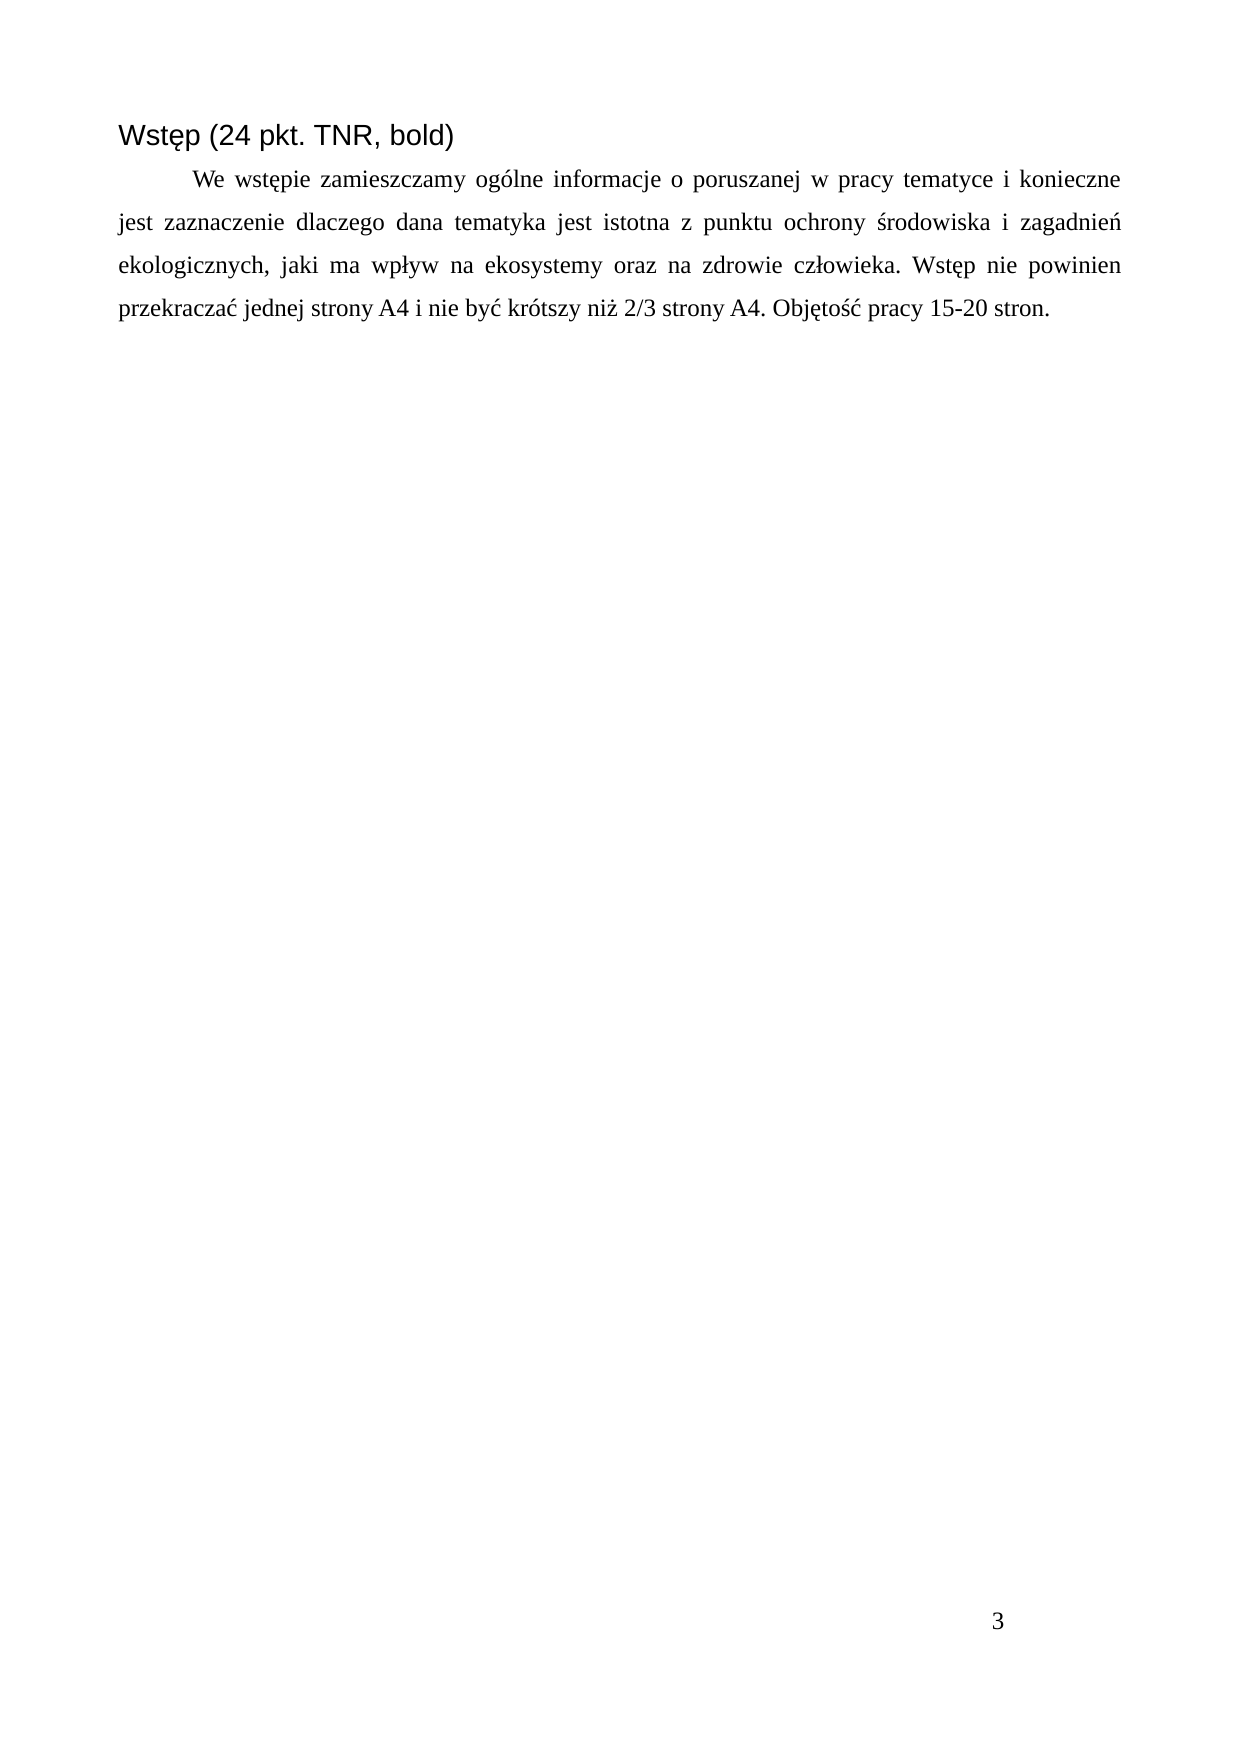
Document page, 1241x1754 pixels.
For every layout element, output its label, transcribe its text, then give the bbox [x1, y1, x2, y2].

text Wstęp (24 pkt. TNR, bold) [118, 118, 1122, 152]
text We wstępie zamieszczamy ogólne informacje o poruszanej w pracy tematyce i konieczne jest zaznaczenie dlaczego dana tematyka jest istotna z punktu ochrony środowiska i zagadnień ekologicznych, jaki ma wpływ na ekosystemy oraz na zdrowie człowieka. Wstęp nie powinien przekraczać jednej strony A4 i nie być krótszy niż 2/3 strony A4. Objętość pracy 15-20 stron. [118, 164, 1122, 322]
